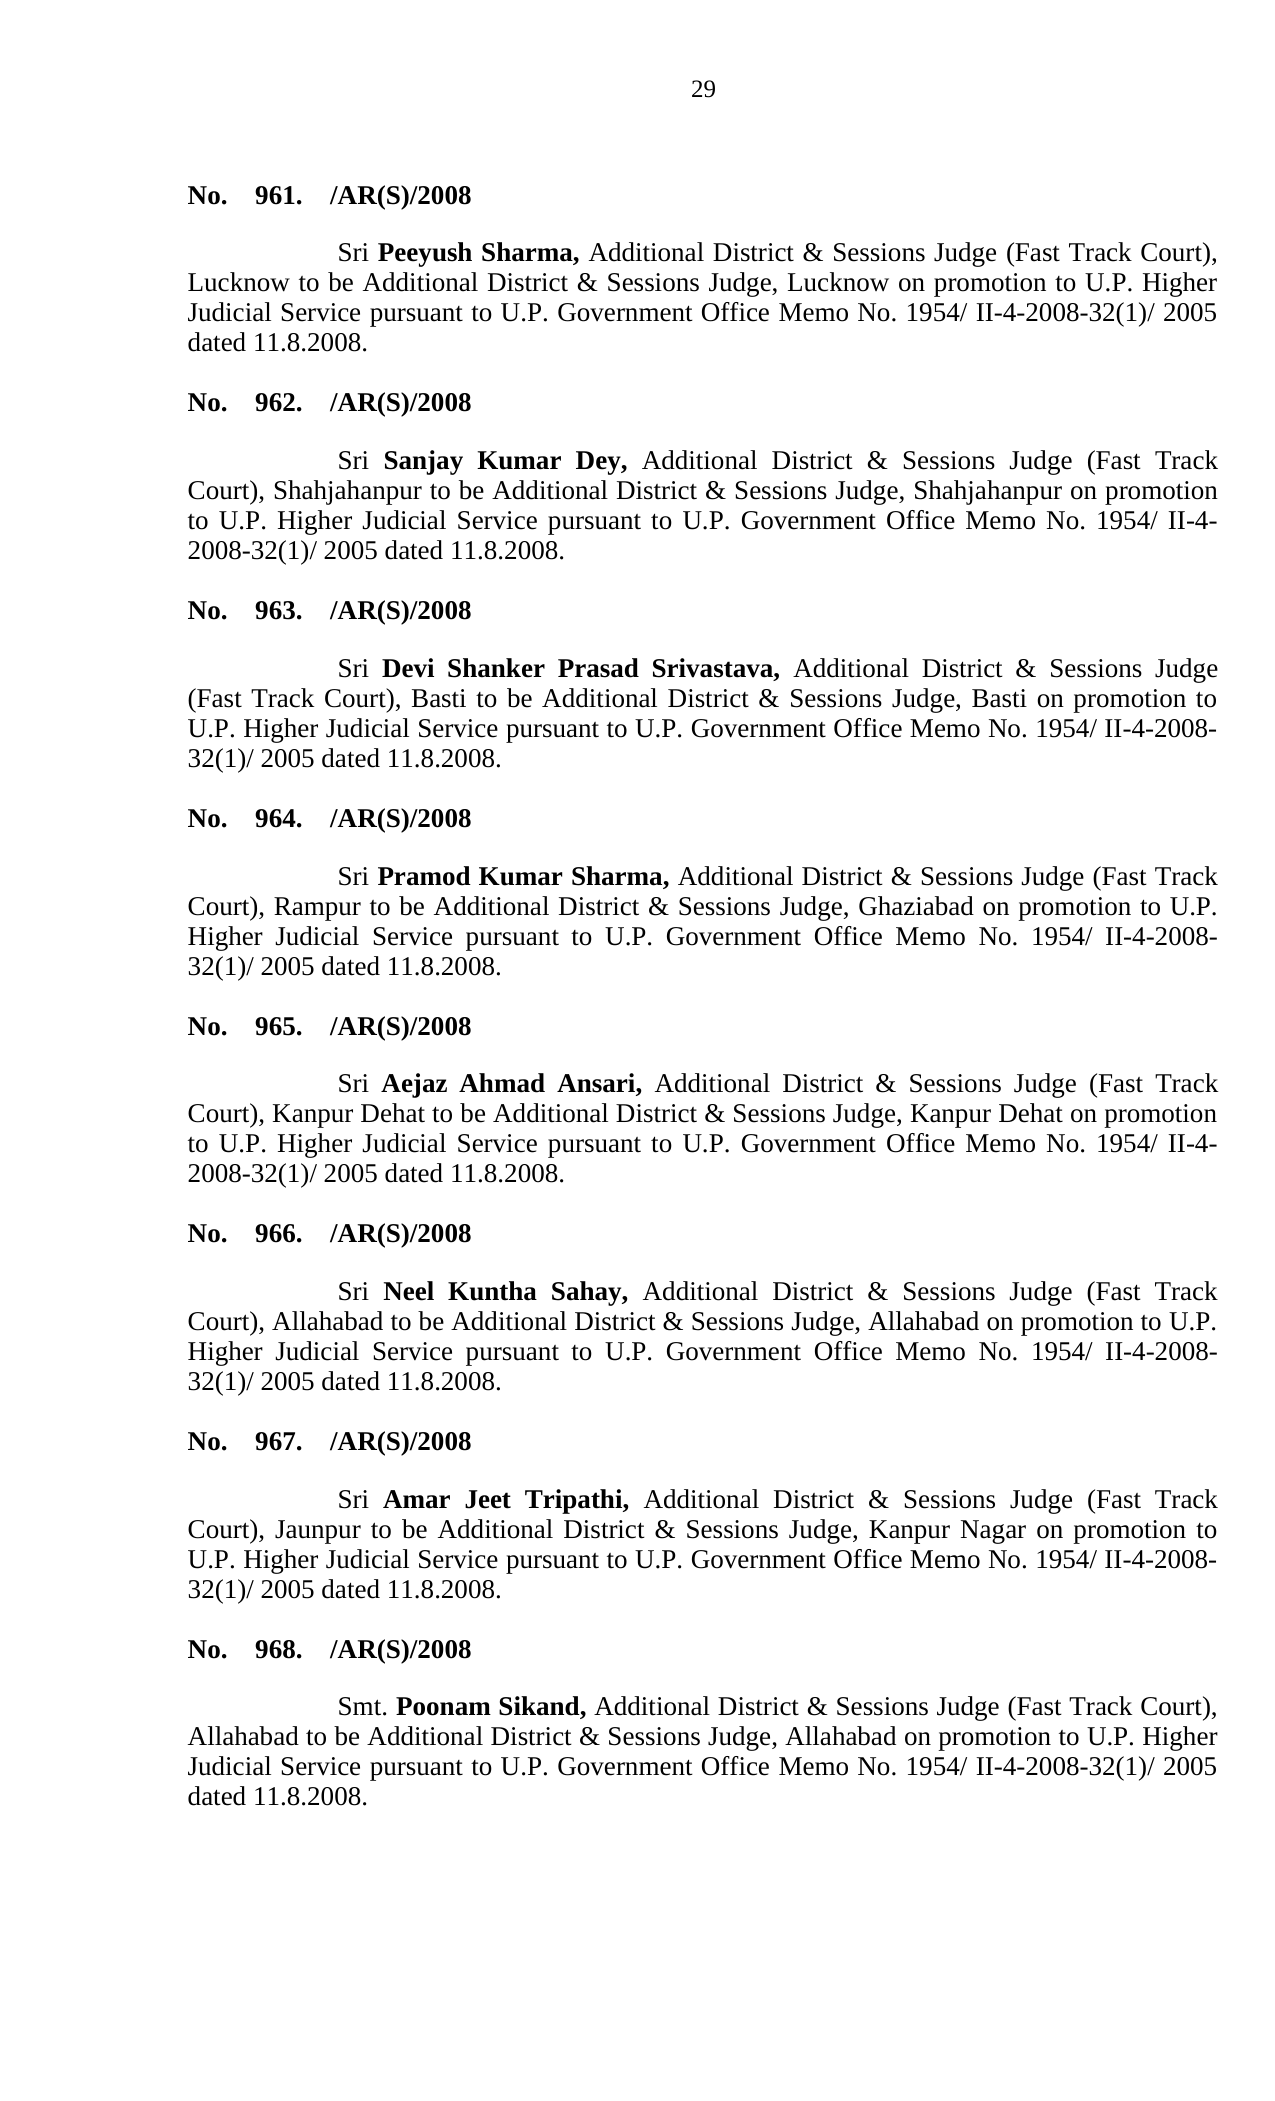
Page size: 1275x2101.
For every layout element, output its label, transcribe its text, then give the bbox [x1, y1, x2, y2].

text Sri Aejaz Ahmad Ansari, Additional District & Sessions Judge (Fast Track Court), Kanpur Dehat to be Additional District & Sessions Judge, Kanpur Dehat on promotion to U.P. Higher Judicial Service pursuant to U.P. Government Office Memo No. 1954/ II-4-2008-32(1)/ 2005 dated 11.8.2008. [187, 1068, 1219, 1188]
table_header /AR(S)/2008 [319, 180, 483, 210]
text Sri Pramod Kumar Sharma, Additional District & Sessions Judge (Fast Track Court), Rampur to be Additional District & Sessions Judge, Ghaziabad on promotion to U.P. Higher Judicial Service pursuant to U.P. Government Office Memo No. 1954/ II-4-2008-32(1)/ 2005 dated 11.8.2008. [187, 861, 1219, 981]
table_header [244, 1634, 319, 1664]
table_header [244, 1011, 319, 1041]
table_header No. [176, 180, 244, 210]
table_header No. [176, 1011, 244, 1041]
table_header /AR(S)/2008 [319, 1219, 483, 1248]
text Sri Peeyush Sharma, Additional District & Sessions Judge (Fast Track Court), Lucknow to be Additional District & Sessions Judge, Lucknow on promotion to U.P. Higher Judicial Service pursuant to U.P. Government Office Memo No. 1954/ II-4-2008-32(1)/ 2005 dated 11.8.2008. [187, 238, 1219, 358]
table_header /AR(S)/2008 [319, 1634, 483, 1664]
table_header No. [176, 1634, 244, 1664]
text Sri Devi Shanker Prasad Srivastava, Additional District & Sessions Judge (Fast Track Court), Basti to be Additional District & Sessions Judge, Basti on promotion to U.P. Higher Judicial Service pursuant to U.P. Government Office Memo No. 1954/ II-4-2008-32(1)/ 2005 dated 11.8.2008. [187, 653, 1219, 773]
table_header [244, 595, 319, 625]
table_header No. [176, 595, 244, 625]
text Sri Neel Kuntha Sahay, Additional District & Sessions Judge (Fast Track Court), Allahabad to be Additional District & Sessions Judge, Allahabad on promotion to U.P. Higher Judicial Service pursuant to U.P. Government Office Memo No. 1954/ II-4-2008-32(1)/ 2005 dated 11.8.2008. [187, 1276, 1219, 1396]
table_header /AR(S)/2008 [319, 388, 483, 418]
table_header /AR(S)/2008 [319, 595, 483, 625]
table_header No. [176, 803, 244, 833]
table_header [244, 388, 319, 418]
text Smt. Poonam Sikand, Additional District & Sessions Judge (Fast Track Court), Allahabad to be Additional District & Sessions Judge, Allahabad on promotion to U.P. Higher Judicial Service pursuant to U.P. Government Office Memo No. 1954/ II-4-2008-32(1)/ 2005 dated 11.8.2008. [187, 1692, 1219, 1812]
table_header No. [176, 388, 244, 418]
table_header No. [176, 1219, 244, 1248]
text Sri Sanjay Kumar Dey, Additional District & Sessions Judge (Fast Track Court), Shahjahanpur to be Additional District & Sessions Judge, Shahjahanpur on promotion to U.P. Higher Judicial Service pursuant to U.P. Government Office Memo No. 1954/ II-4-2008-32(1)/ 2005 dated 11.8.2008. [187, 445, 1219, 565]
text Sri Amar Jeet Tripathi, Additional District & Sessions Judge (Fast Track Court), Jaunpur to be Additional District & Sessions Judge, Kanpur Nagar on promotion to U.P. Higher Judicial Service pursuant to U.P. Government Office Memo No. 1954/ II-4-2008-32(1)/ 2005 dated 11.8.2008. [187, 1484, 1219, 1604]
table_header No. [176, 1426, 244, 1456]
table_header /AR(S)/2008 [319, 1426, 483, 1456]
table_header [244, 180, 319, 210]
table_header /AR(S)/2008 [319, 803, 483, 833]
table_header [244, 1426, 319, 1456]
table_header [244, 1219, 319, 1248]
table_header [244, 803, 319, 833]
table_header /AR(S)/2008 [319, 1011, 483, 1041]
